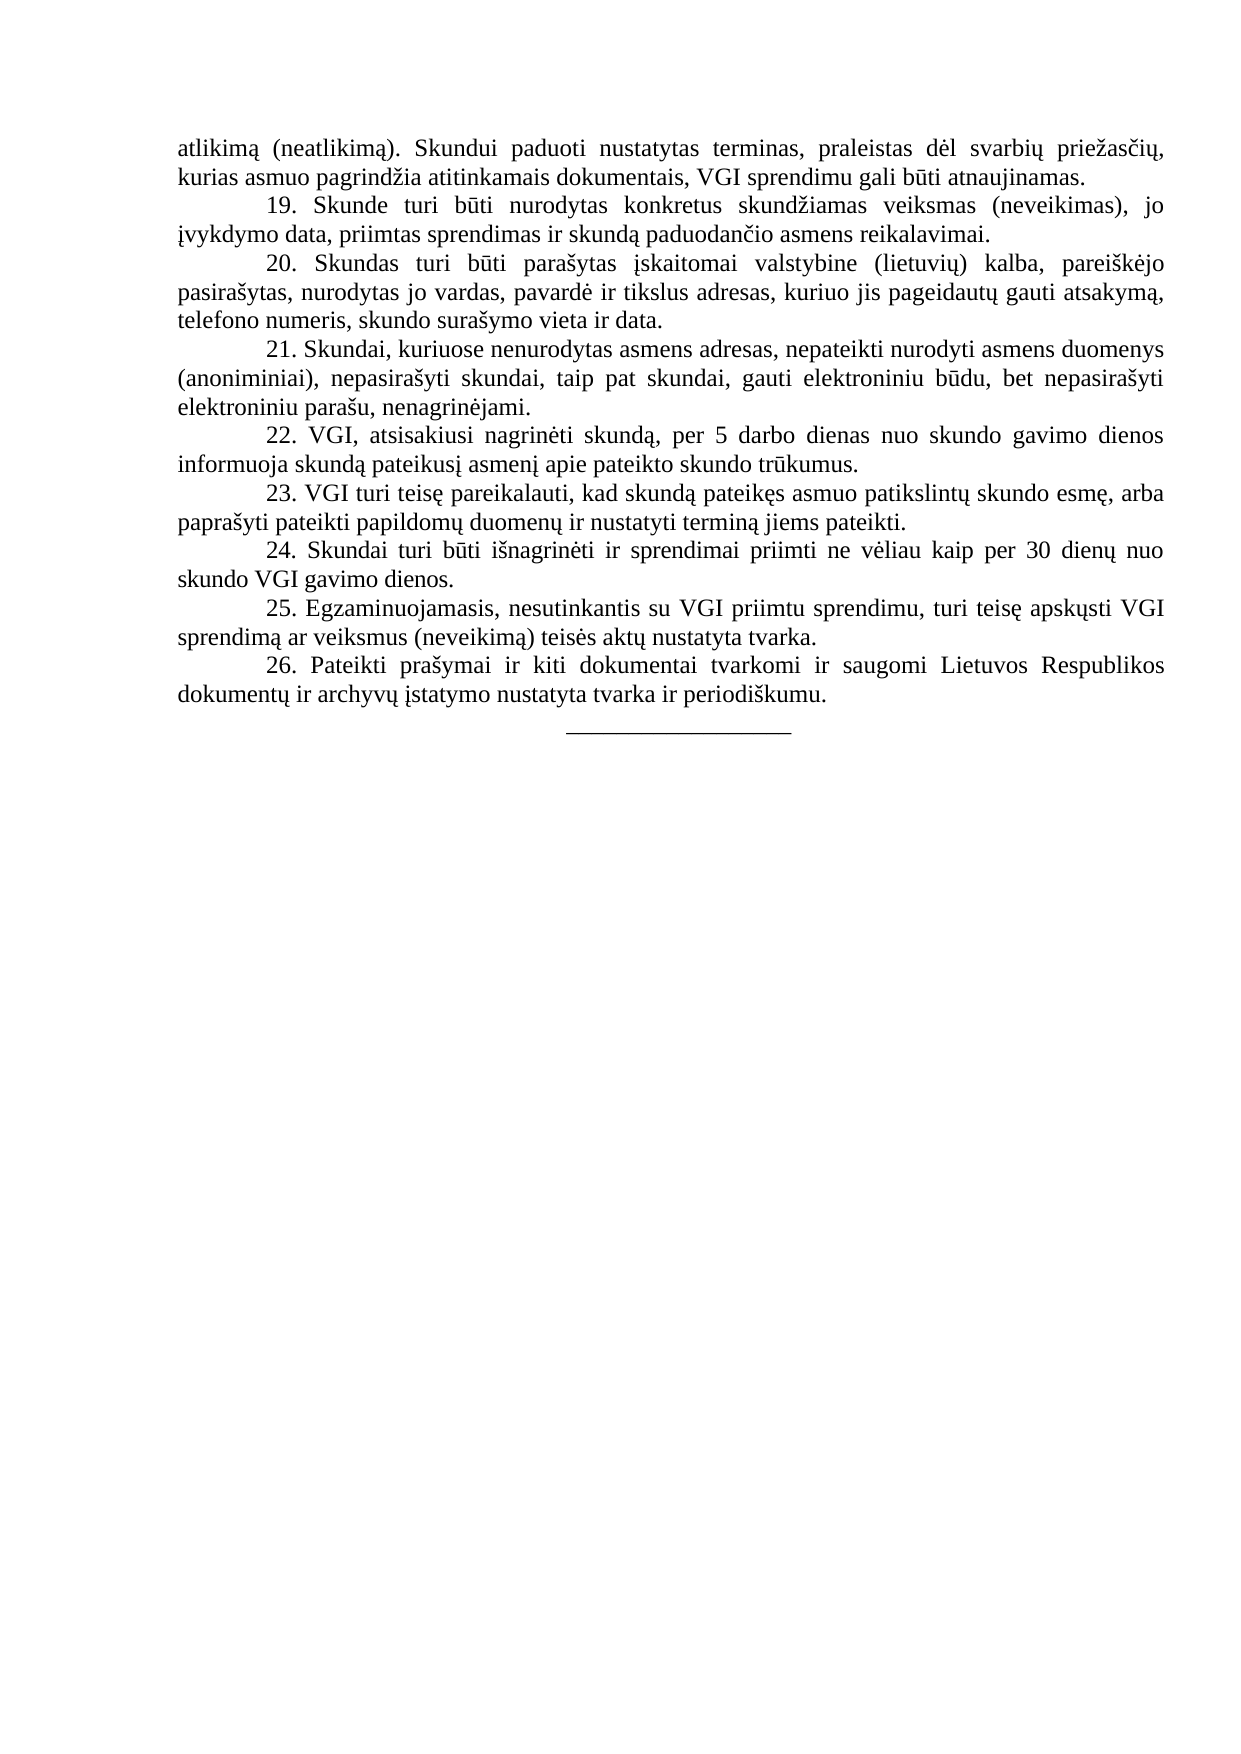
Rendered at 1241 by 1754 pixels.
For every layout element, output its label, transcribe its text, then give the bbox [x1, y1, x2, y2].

text 26. Pateikti prašymai ir kiti dokumentai tvarkomi ir saugomi Lietuvos Respublikos dokumentų ir archyvų įstatymo nustatyta tvarka ir periodiškumu. [177, 650, 1165, 708]
text 21. Skundai, kuriuose nenurodytas asmens adresas, nepateikti nurodyti asmens duomenys (anoniminiai), nepasirašyti skundai, taip pat skundai, gauti elektroniniu būdu, bet nepasirašyti elektroniniu parašu, nenagrinėjami. [177, 334, 1165, 420]
text 25. Egzaminuojamasis, nesutinkantis su VGI priimtu sprendimu, turi teisę apskųsti VGI sprendimą ar veiksmus (neveikimą) teisės aktų nustatyta tvarka. [177, 593, 1165, 650]
text 19. Skunde turi būti nurodytas konkretus skundžiamas veiksmas (neveikimas), jo įvykdymo data, priimtas sprendimas ir skundą paduodančio asmens reikalavimai. [177, 190, 1165, 248]
text 22. VGI, atsisakiusi nagrinėti skundą, per 5 darbo dienas nuo skundo gavimo dienos informuoja skundą pateikusį asmenį apie pateikto skundo trūkumus. [177, 420, 1165, 478]
text 23. VGI turi teisę pareikalauti, kad skundą pateikęs asmuo patikslintų skundo esmę, arba paprašyti pateikti papildomų duomenų ir nustatyti terminą jiems pateikti. [177, 478, 1165, 535]
text atlikimą (neatlikimą). Skundui paduoti nustatytas terminas, praleistas dėl svarbių priežasčių, kurias asmuo pagrindžia atitinkamais dokumentais, VGI sprendimu gali būti atnaujinamas. [177, 133, 1165, 190]
text 20. Skundas turi būti parašytas įskaitomai valstybine (lietuvių) kalba, pareiškėjo pasirašytas, nurodytas jo vardas, pavardė ir tikslus adresas, kuriuo jis pageidautų gauti atsakymą, telefono numeris, skundo surašymo vieta ir data. [177, 248, 1165, 334]
text __________________ [177, 708, 1165, 737]
text 24. Skundai turi būti išnagrinėti ir sprendimai priimti ne vėliau kaip per 30 dienų nuo skundo VGI gavimo dienos. [177, 535, 1165, 593]
